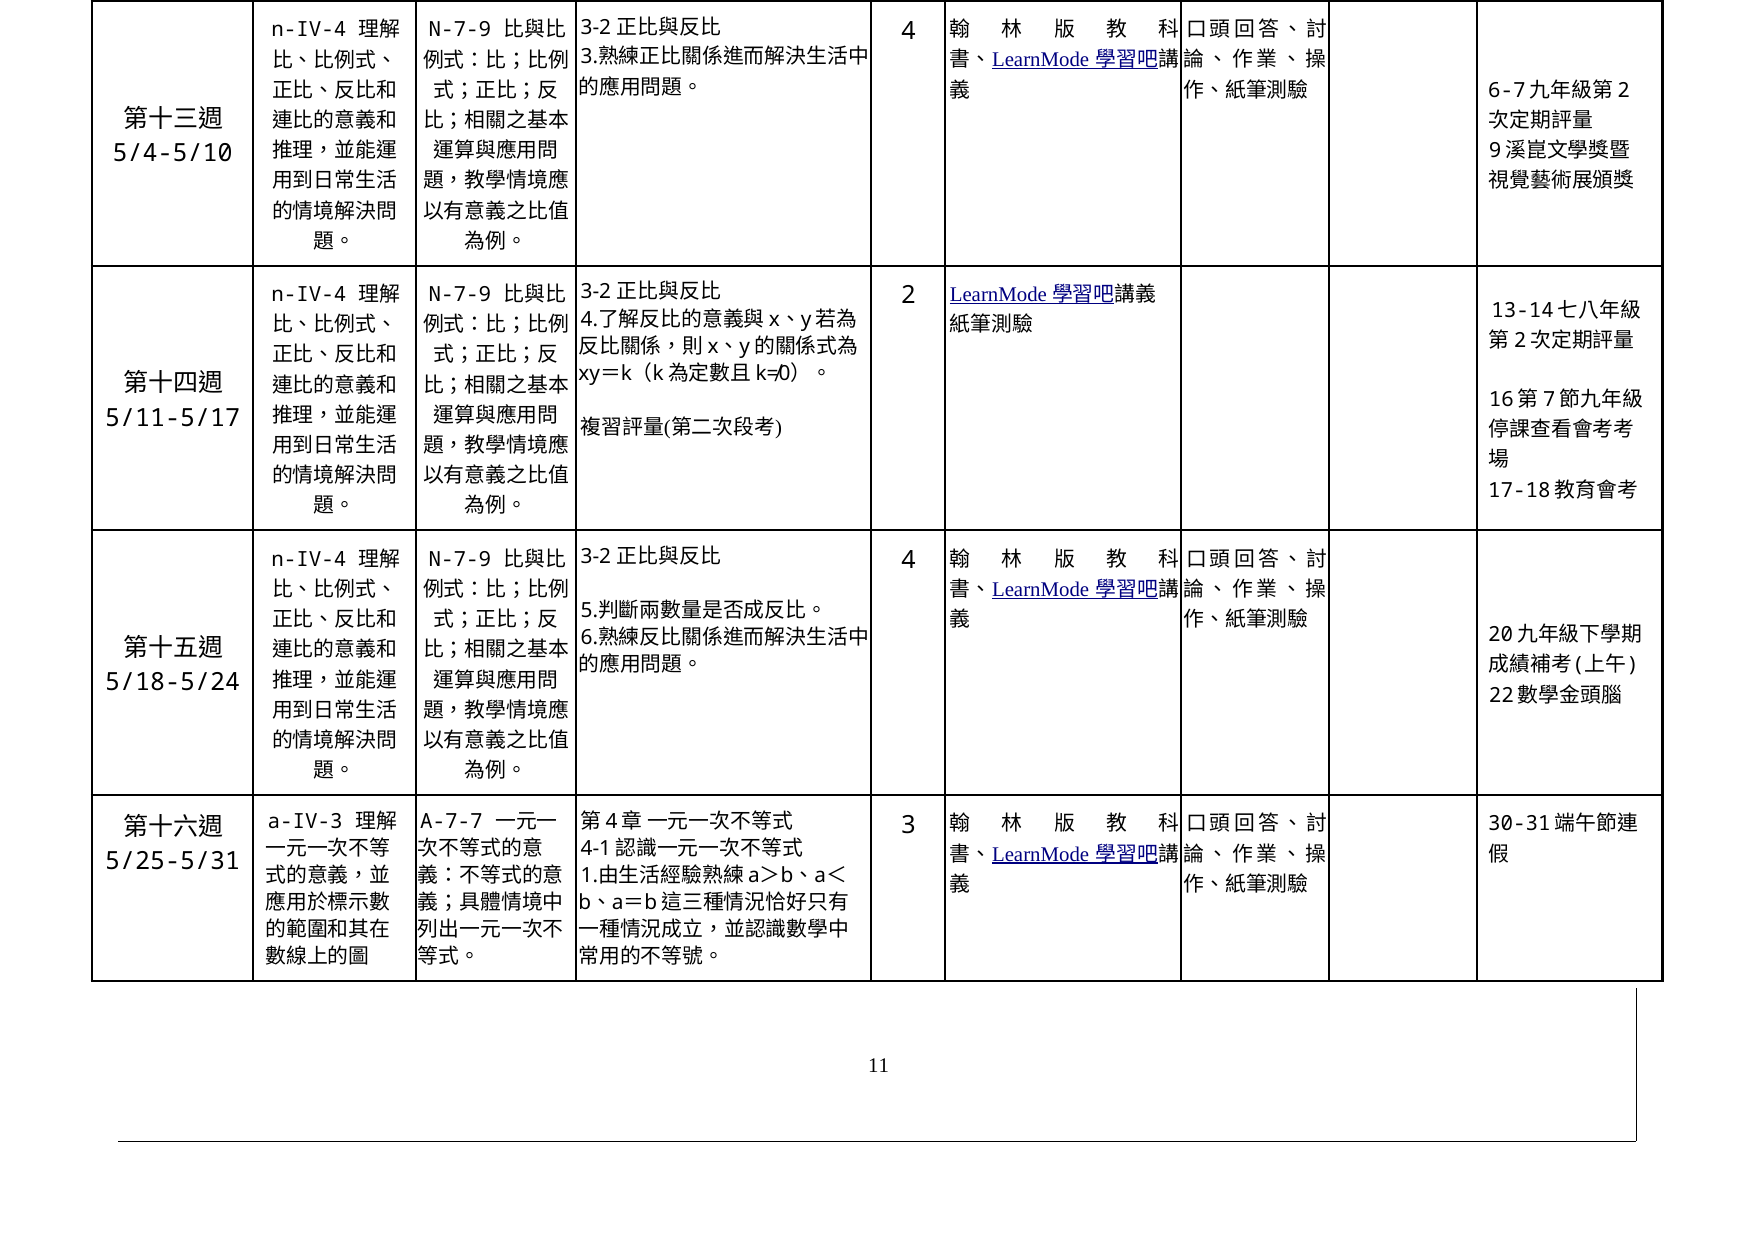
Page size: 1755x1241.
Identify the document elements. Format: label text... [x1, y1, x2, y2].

table_cell 13-14七八年級第2次定期評量 16第7節九年級停課查看會考考場 17-18教育會考 [1478, 267, 1661, 529]
table_cell 4 [872, 2, 944, 265]
table_cell 4 [872, 531, 944, 794]
table_cell [1182, 267, 1328, 529]
table_cell 3 [872, 796, 944, 979]
table_cell 20九年級下學期成績補考(上午) 22數學金頭腦 [1478, 531, 1661, 794]
table_cell [1330, 796, 1476, 979]
table_cell a-IV-3 理解一元一次不等式的意義，並應用於標示數的範圍和其在數線上的圖 [254, 796, 415, 979]
table_cell 6-7九年級第2次定期評量 9溪崑文學獎暨視覺藝術展頒獎 [1478, 2, 1661, 265]
table_cell 翰林版教科書、LearnMode 學習吧講義 [946, 2, 1180, 265]
table_cell 30-31端午節連假 [1478, 796, 1661, 979]
table_cell [1330, 2, 1476, 265]
table_cell N-7-9 比與比例式：比；比例式；正比；反比；相關之基本運算與應用問題，教學情境應以有意義之比值為例。 [417, 531, 575, 794]
table_cell 3-2 正比與反比 5.判斷兩數量是否成反比。 6.熟練反比關係進而解決生活中的應用問題。 [577, 531, 870, 794]
table_cell 3-2 正比與反比 3.熟練正比關係進而解決生活中的應用問題。 [577, 2, 870, 265]
table_cell 第十三週5/4-5/10 [93, 2, 252, 265]
table_cell 口頭回答、討論、作業、操作、紙筆測驗 [1182, 531, 1328, 794]
table_cell A-7-7 一元一次不等式的意義：不等式的意義；具體情境中列出一元一次不等式。 [417, 796, 575, 979]
table_cell [1330, 267, 1476, 529]
table_cell 2 [872, 267, 944, 529]
table_cell 第十四週5/11-5/17 [93, 267, 252, 529]
table_cell 口頭回答、討論、作業、操作、紙筆測驗 [1182, 796, 1328, 979]
table_cell 第4章 一元一次不等式 4-1認識一元一次不等式 1.由生活經驗熟練a＞b、a＜b、a＝b這三種情況恰好只有一種情況成立，並認識數學中常用的不等號。 [577, 796, 870, 979]
table_cell 第十五週5/18-5/24 [93, 531, 252, 794]
table_cell 口頭回答、討論、作業、操作、紙筆測驗 [1182, 2, 1328, 265]
table_cell 3-2 正比與反比 4.了解反比的意義與x、y若為反比關係，則x、y的關係式為xy＝k（k為定數且k≠0）。 複習評量(第二次段考) [577, 267, 870, 529]
table_cell n-IV-4 理解比、比例式、正比、反比和連比的意義和推理，並能運用到日常生活的情境解決問題。 [254, 2, 415, 265]
table_cell 第十六週5/25-5/31 [93, 796, 252, 979]
table_cell N-7-9 比與比例式：比；比例式；正比；反比；相關之基本運算與應用問題，教學情境應以有意義之比值為例。 [417, 2, 575, 265]
table_cell 翰林版教科書、LearnMode 學習吧講義 [946, 531, 1180, 794]
table_cell N-7-9 比與比例式：比；比例式；正比；反比；相關之基本運算與應用問題，教學情境應以有意義之比值為例。 [417, 267, 575, 529]
table_cell [1330, 531, 1476, 794]
table_cell LearnMode 學習吧講義 紙筆測驗 [946, 267, 1180, 529]
table_cell n-IV-4 理解比、比例式、正比、反比和連比的意義和推理，並能運用到日常生活的情境解決問題。 [254, 531, 415, 794]
table_cell n-IV-4 理解比、比例式、正比、反比和連比的意義和推理，並能運用到日常生活的情境解決問題。 [254, 267, 415, 529]
table_cell 翰林版教科書、LearnMode 學習吧講義 [946, 796, 1180, 979]
